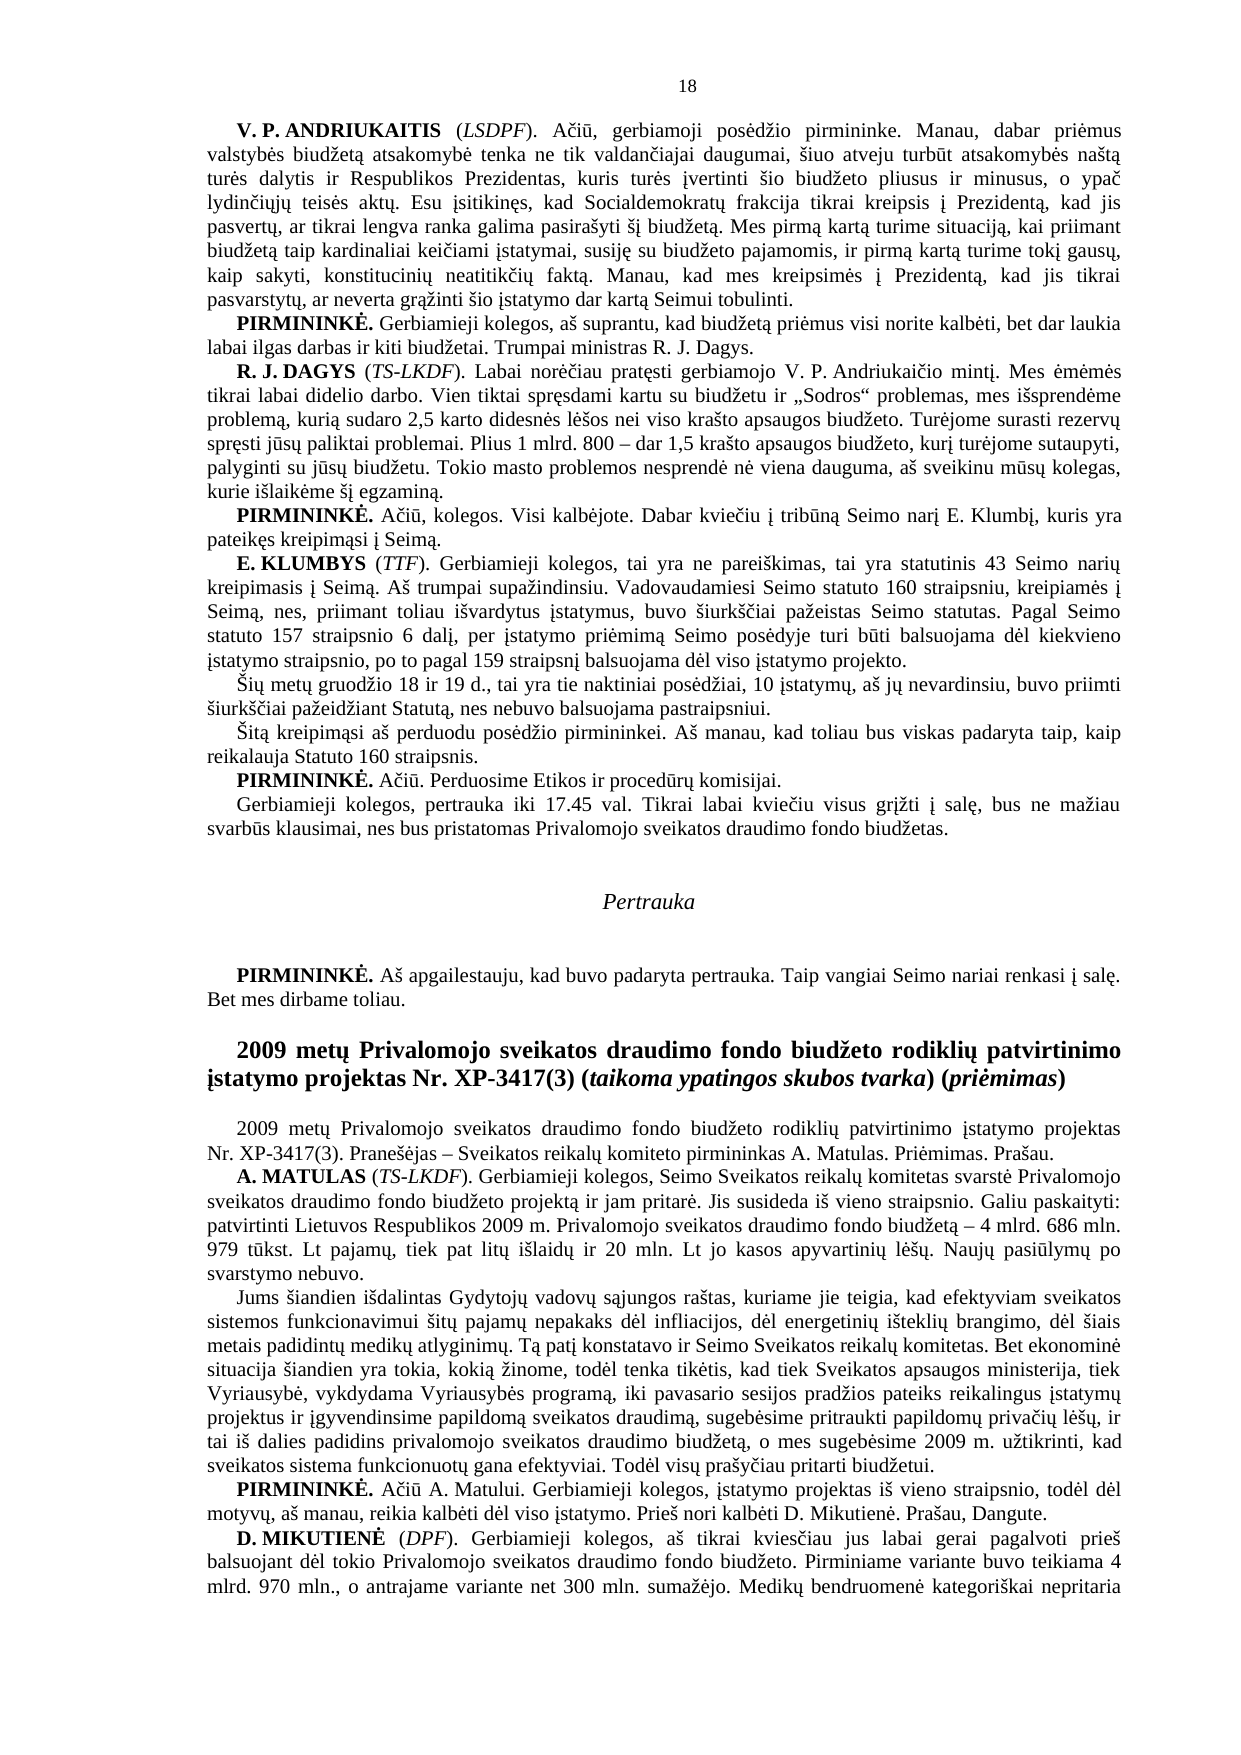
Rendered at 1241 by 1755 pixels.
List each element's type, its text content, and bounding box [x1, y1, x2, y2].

text Jums šiandien išdalintas Gydytojų vadovų sąjungos raštas, kuriame jie teigia, kad efektyviam sveikatos sistemos funkcionavimui šitų pajamų nepakaks dėl infliacijos, dėl energetinių išteklių brangimo, dėl šiais metais padidintų medikų atlyginimų. Tą patį konstatavo ir Seimo Sveikatos reikalų komitetas. Bet ekonominė situacija šiandien yra tokia, kokią žinome, todėl tenka tikėtis, kad tiek Sveikatos apsaugos ministerija, tiek Vyriausybė, vykdydama Vyriausybės programą, iki pavasario sesijos pradžios pateiks reikalingus įstatymų projektus ir įgyvendinsime papildomą sveikatos draudimą, sugebėsime pritraukti papildomų privačių lėšų, ir tai iš dalies padidins privalomojo sveikatos draudimo biudžetą, o mes sugebėsime 2009 m. užtikrinti, kad sveikatos sistema funkcionuotų gana efektyviai. Todėl visų prašyčiau pritarti biudžetui. [207, 1285, 1122, 1477]
text Šitą kreipimąsi aš perduodu posėdžio pirmininkei. Aš manau, kad toliau bus viskas padaryta taip, kaip reikalauja Statuto 160 straipsnis. [207, 720, 1122, 768]
text Gerbiamieji kolegos, pertrauka iki 17.45 val. Tikrai labai kviečiu visus grįžti į salę, bus ne mažiau svarbūs klausimai, nes bus pristatomas Privalomojo sveikatos draudimo fondo biudžetas. [207, 792, 1122, 840]
text PIRMININKĖ. Ačiū. Perduosime Etikos ir procedūrų komisijai. [207, 768, 1122, 792]
text PIRMININKĖ. Ačiū, kolegos. Visi kalbėjote. Dabar kviečiu į tribūną Seimo narį E. Klumbį, kuris yra pateikęs kreipimąsi į Seimą. [207, 503, 1122, 551]
text PIRMININKĖ. Ačiū A. Matului. Gerbiamieji kolegos, įstatymo projektas iš vieno straipsnio, todėl dėl motyvų, aš manau, reikia kalbėti dėl viso įstatymo. Prieš nori kalbėti D. Mikutienė. Prašau, Dangute. [207, 1477, 1122, 1525]
text 2009 metų Privalomojo sveikatos draudimo fondo biudžeto rodiklių patvirtinimo įstatymo projektas Nr. XP-3417(3) (taikoma ypatingos skubos tvarka) (priėmimas) [207, 1035, 1122, 1092]
text Šių metų gruodžio 18 ir 19 d., tai yra tie naktiniai posėdžiai, 10 įstatymų, aš jų nevardinsiu, buvo priimti šiurkščiai pažeidžiant Statutą, nes nebuvo balsuojama pastraipsniui. [207, 672, 1122, 720]
text V. P. ANDRIUKAITIS (LSDPF). Ačiū, gerbiamoji posėdžio pirmininke. Manau, dabar priėmus valstybės biudžetą atsakomybė tenka ne tik valdančiajai daugumai, šiuo atveju turbūt atsakomybės naštą turės dalytis ir Respublikos Prezidentas, kuris turės įvertinti šio biudžeto pliusus ir minusus, o ypač lydinčiųjų teisės aktų. Esu įsitikinęs, kad Socialdemokratų frakcija tikrai kreipsis į Prezidentą, kad jis pasvertų, ar tikrai lengva ranka galima pasirašyti šį biudžetą. Mes pirmą kartą turime situaciją, kai priimant biudžetą taip kardinaliai keičiami įstatymai, susiję su biudžeto pajamomis, ir pirmą kartą turime tokį gausų, kaip sakyti, konstitucinių neatitikčių faktą. Manau, kad mes kreipsimės į Prezidentą, kad jis tikrai pasvarstytų, ar neverta grąžinti šio įstatymo dar kartą Seimui tobulinti. [207, 118, 1122, 311]
text PIRMININKĖ. Aš apgailestauju, kad buvo padaryta pertrauka. Taip vangiai Seimo nariai renkasi į salę. Bet mes dirbame toliau. [207, 963, 1122, 1011]
text D. MIKUTIENĖ (DPF). Gerbiamieji kolegos, aš tikrai kviesčiau jus labai gerai pagalvoti prieš balsuojant dėl tokio Privalomojo sveikatos draudimo fondo biudžeto. Pirminiame variante buvo teikiama 4 mlrd. 970 mln., o antrajame variante net 300 mln. sumažėjo. Medikų bendruomenė kategoriškai nepritaria [207, 1525, 1122, 1598]
text R. J. DAGYS (TS-LKDF). Labai norėčiau pratęsti gerbiamojo V. P. Andriukaičio mintį. Mes ėmėmės tikrai labai didelio darbo. Vien tiktai spręsdami kartu su biudžetu ir „Sodros“ problemas, mes išsprendėme problemą, kurią sudaro 2,5 karto didesnės lėšos nei viso krašto apsaugos biudžeto. Turėjome surasti rezervų spręsti jūsų paliktai problemai. Plius 1 mlrd. 800 – dar 1,5 krašto apsaugos biudžeto, kurį turėjome sutaupyti, palyginti su jūsų biudžetu. Tokio masto problemos nesprendė nė viena dauguma, aš sveikinu mūsų kolegas, kurie išlaikėme šį egzaminą. [207, 359, 1122, 503]
text E. KLUMBYS (TTF). Gerbiamieji kolegos, tai yra ne pareiškimas, tai yra statutinis 43 Seimo narių kreipimasis į Seimą. Aš trumpai supažindinsiu. Vadovaudamiesi Seimo statuto 160 straipsniu, kreipiamės į Seimą, nes, priimant toliau išvardytus įstatymus, buvo šiurkščiai pažeistas Seimo statutas. Pagal Seimo statuto 157 straipsnio 6 dalį, per įstatymo priėmimą Seimo posėdyje turi būti balsuojama dėl kiekvieno įstatymo straipsnio, po to pagal 159 straipsnį balsuojama dėl viso įstatymo projekto. [207, 551, 1122, 672]
text 2009 metų Privalomojo sveikatos draudimo fondo biudžeto rodiklių patvirtinimo įstatymo projektas Nr. XP-3417(3). Pranešėjas – Sveikatos reikalų komiteto pirmininkas A. Matulas. Priėmimas. Prašau. [207, 1116, 1122, 1164]
text A. MATULAS (TS-LKDF). Gerbiamieji kolegos, Seimo Sveikatos reikalų komitetas svarstė Privalomojo sveikatos draudimo fondo biudžeto projektą ir jam pritarė. Jis susideda iš vieno straipsnio. Galiu paskaityti: patvirtinti Lietuvos Respublikos 2009 m. Privalomojo sveikatos draudimo fondo biudžetą – 4 mlrd. 686 mln. 979 tūkst. Lt pajamų, tiek pat litų išlaidų ir 20 mln. Lt jo kasos apyvartinių lėšų. Naujų pasiūlymų po svarstymo nebuvo. [207, 1164, 1122, 1285]
text PIRMININKĖ. Gerbiamieji kolegos, aš suprantu, kad biudžetą priėmus visi norite kalbėti, bet dar laukia labai ilgas darbas ir kiti biudžetai. Trumpai ministras R. J. Dagys. [207, 311, 1122, 359]
text Pertrauka [177, 888, 1122, 914]
